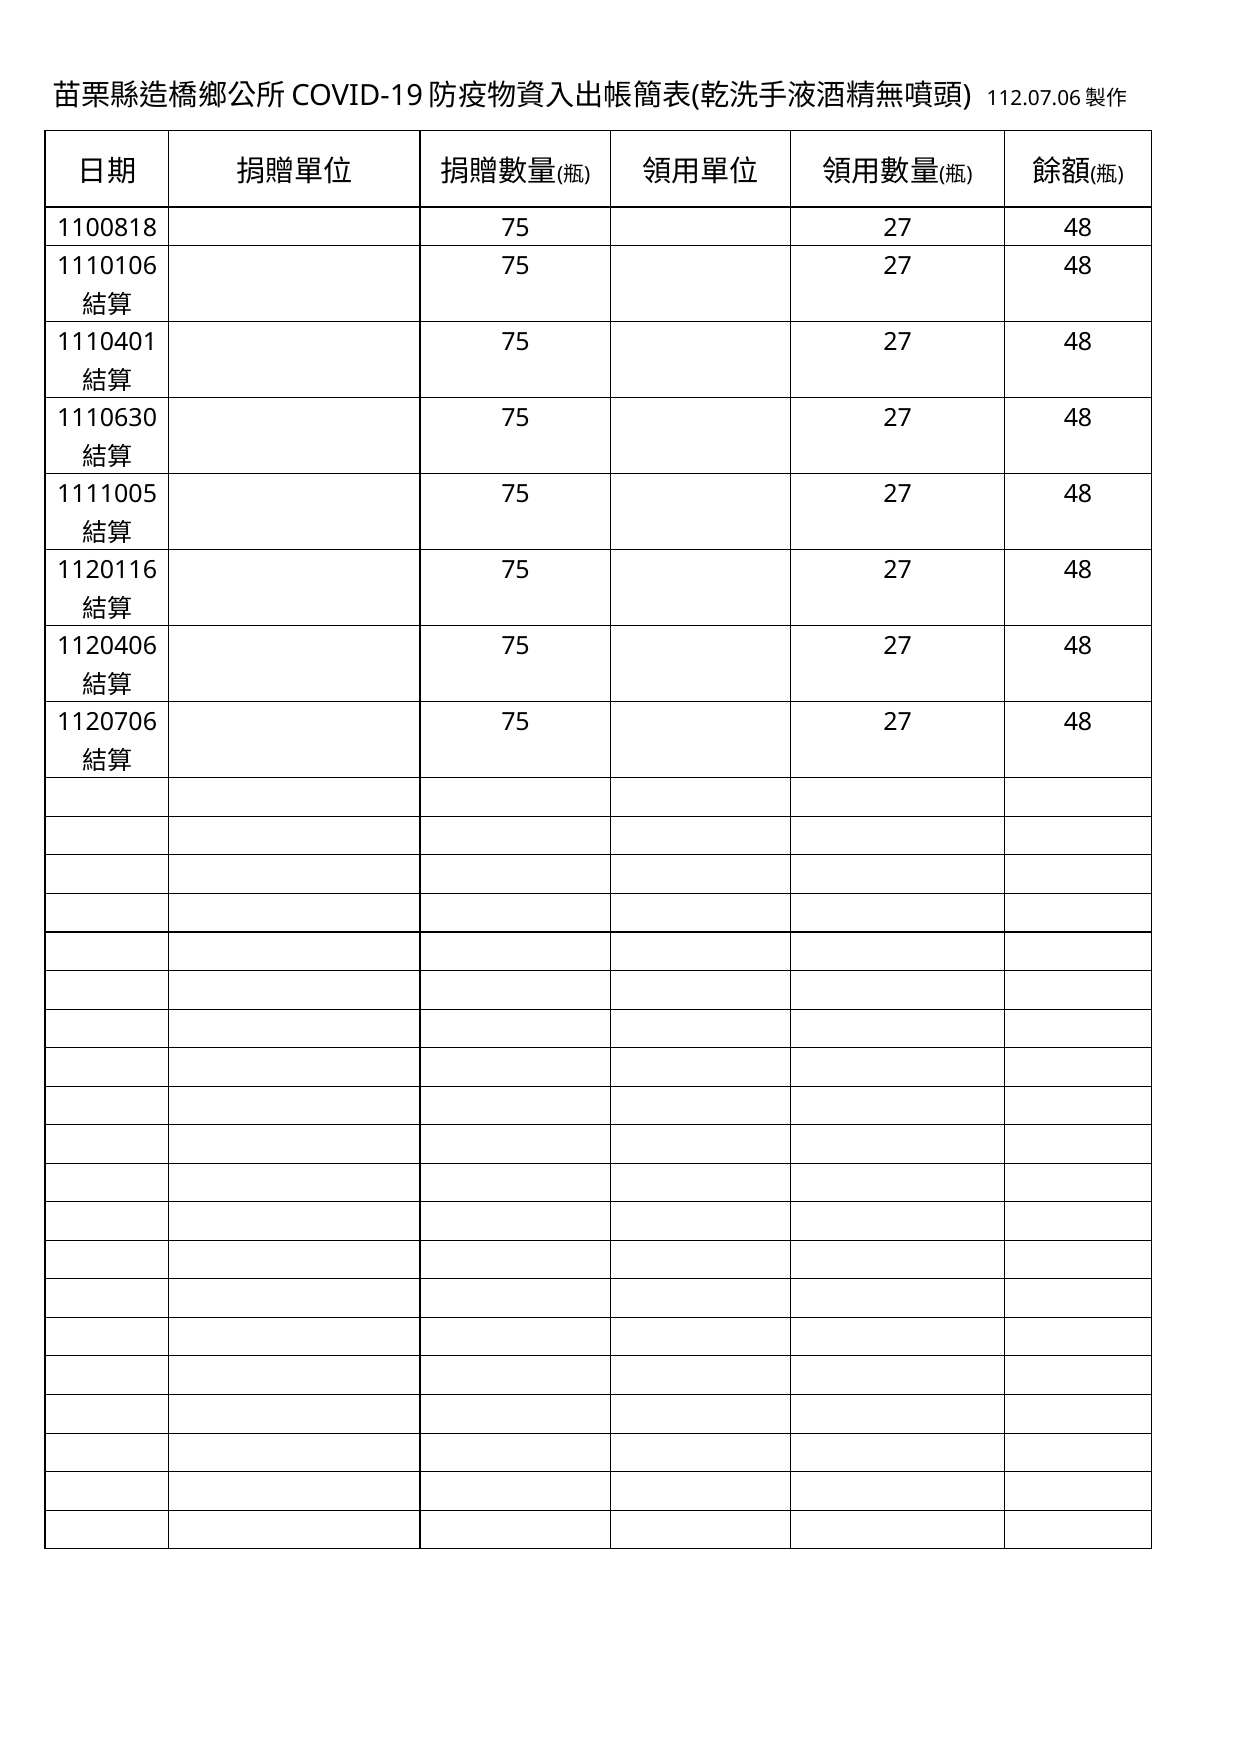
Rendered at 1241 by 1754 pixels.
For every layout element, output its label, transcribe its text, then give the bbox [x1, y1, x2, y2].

table_cell [421, 1010, 610, 1047]
table_cell [421, 1164, 610, 1201]
table_cell [46, 1010, 168, 1047]
table_cell 1100818 [46, 208, 168, 245]
table_cell [169, 817, 419, 854]
table_cell 75 [421, 322, 610, 397]
table_cell [46, 1511, 168, 1548]
table_cell [421, 1395, 610, 1432]
table_cell [421, 1472, 610, 1509]
table_cell 27 [791, 702, 1004, 777]
table_cell 48 [1005, 702, 1151, 777]
table_cell 75 [421, 246, 610, 321]
table_cell [791, 1318, 1004, 1355]
table_cell [169, 626, 419, 701]
table_cell [611, 246, 790, 321]
table_cell [421, 1434, 610, 1471]
table_cell [169, 1087, 419, 1124]
table_cell [611, 971, 790, 1008]
table_cell [421, 817, 610, 854]
table_cell [1005, 1279, 1151, 1317]
table_cell 27 [791, 208, 1004, 245]
table_cell [1005, 1125, 1151, 1163]
table_cell [46, 894, 168, 931]
table_cell [611, 1472, 790, 1509]
table_cell [611, 1164, 790, 1201]
table_cell 75 [421, 208, 610, 245]
table_cell [1005, 1087, 1151, 1124]
table_cell 27 [791, 626, 1004, 701]
table_cell [169, 1010, 419, 1047]
table_cell 27 [791, 322, 1004, 397]
table_cell [169, 1356, 419, 1394]
table_cell 1120406結算 [46, 626, 168, 701]
table_cell [169, 246, 419, 321]
table_cell [46, 1279, 168, 1317]
table_cell [791, 933, 1004, 970]
table_cell 75 [421, 702, 610, 777]
table_cell 27 [791, 474, 1004, 549]
table_cell [421, 855, 610, 893]
table_cell 48 [1005, 322, 1151, 397]
table_cell [1005, 1472, 1151, 1509]
table_cell [421, 933, 610, 970]
table_cell [1005, 1511, 1151, 1548]
table_cell [611, 550, 790, 625]
table_cell [46, 1395, 168, 1432]
table_cell [1005, 1048, 1151, 1086]
table_cell [611, 1087, 790, 1124]
table_cell [169, 1125, 419, 1163]
table_cell [791, 855, 1004, 893]
table_cell [1005, 1010, 1151, 1047]
table_cell [169, 1241, 419, 1278]
table_cell [169, 971, 419, 1008]
table_cell 27 [791, 246, 1004, 321]
table_cell [421, 894, 610, 931]
table_cell [169, 1279, 419, 1317]
table_cell 48 [1005, 474, 1151, 549]
table_cell [791, 1087, 1004, 1124]
table_cell [169, 322, 419, 397]
table_cell [791, 1164, 1004, 1201]
table_cell 1110401結算 [46, 322, 168, 397]
table_cell [169, 1318, 419, 1355]
table_cell [46, 1434, 168, 1471]
table_cell [611, 322, 790, 397]
table_cell [611, 1395, 790, 1432]
table_cell [46, 1318, 168, 1355]
text 苗栗縣造橋鄉公所COVID-19防疫物資入出帳簡表(乾洗手液酒精無噴頭) 112.07.06製作 [44, 55, 1152, 130]
table_cell 48 [1005, 626, 1151, 701]
table_cell [791, 1356, 1004, 1394]
table_cell [791, 1125, 1004, 1163]
table_cell [611, 1511, 790, 1548]
table_cell 1110106結算 [46, 246, 168, 321]
table_cell [611, 1010, 790, 1047]
table_header 領用數量(瓶) [791, 131, 1004, 206]
table_cell [169, 1395, 419, 1432]
table_cell [46, 1202, 168, 1240]
table_cell [791, 1472, 1004, 1509]
table_cell [169, 778, 419, 816]
table_cell 1120706結算 [46, 702, 168, 777]
table_cell [611, 1318, 790, 1355]
table_cell 48 [1005, 550, 1151, 625]
table_cell [169, 1434, 419, 1471]
table_cell [421, 971, 610, 1008]
table_cell [1005, 971, 1151, 1008]
table_cell [611, 1125, 790, 1163]
table_header 捐贈數量(瓶) [421, 131, 610, 206]
table_cell [611, 1048, 790, 1086]
table_cell [1005, 1202, 1151, 1240]
table_cell [46, 1164, 168, 1201]
table_cell [421, 778, 610, 816]
table_cell [169, 894, 419, 931]
table_cell [611, 1434, 790, 1471]
table_cell [1005, 855, 1151, 893]
table_cell [791, 817, 1004, 854]
table_cell [1005, 1164, 1151, 1201]
table_cell [421, 1279, 610, 1317]
table_cell [611, 626, 790, 701]
table_cell [46, 1125, 168, 1163]
table_cell [46, 1356, 168, 1394]
table_cell [46, 778, 168, 816]
table_cell [46, 971, 168, 1008]
table_cell [1005, 817, 1151, 854]
table_cell [46, 817, 168, 854]
table_cell [46, 933, 168, 970]
table_header 餘額(瓶) [1005, 131, 1151, 206]
table_cell [421, 1318, 610, 1355]
table_cell [1005, 894, 1151, 931]
table_cell [169, 550, 419, 625]
table_cell 75 [421, 626, 610, 701]
table_cell [611, 398, 790, 473]
table_cell [1005, 778, 1151, 816]
table_cell [169, 398, 419, 473]
table_cell [791, 778, 1004, 816]
table_cell [611, 208, 790, 245]
table_cell [791, 1395, 1004, 1432]
table_cell [421, 1511, 610, 1548]
table_cell [1005, 1356, 1151, 1394]
table_cell [169, 855, 419, 893]
table_cell [611, 1202, 790, 1240]
table_cell [611, 778, 790, 816]
table_cell [1005, 933, 1151, 970]
table_cell [611, 1356, 790, 1394]
table_header 捐贈單位 [169, 131, 419, 206]
table_cell [1005, 1318, 1151, 1355]
table_cell [421, 1087, 610, 1124]
table_cell [46, 1048, 168, 1086]
table_cell [46, 855, 168, 893]
table_cell [1005, 1395, 1151, 1432]
table_cell 48 [1005, 246, 1151, 321]
table_cell 1111005結算 [46, 474, 168, 549]
table_cell [791, 1010, 1004, 1047]
table_cell [169, 1472, 419, 1509]
table_cell [791, 1048, 1004, 1086]
table_cell [611, 933, 790, 970]
table_cell [421, 1241, 610, 1278]
table_cell 48 [1005, 398, 1151, 473]
table_cell [169, 933, 419, 970]
table_cell [169, 1048, 419, 1086]
table_cell [46, 1241, 168, 1278]
table_cell [169, 208, 419, 245]
table_cell [169, 702, 419, 777]
table_cell 1110630結算 [46, 398, 168, 473]
table_cell [611, 1279, 790, 1317]
table_cell [791, 1434, 1004, 1471]
table_cell [1005, 1434, 1151, 1471]
table_header 領用單位 [611, 131, 790, 206]
table_cell [1005, 1241, 1151, 1278]
table_cell [791, 1241, 1004, 1278]
table_cell [791, 894, 1004, 931]
table_cell 48 [1005, 208, 1151, 245]
table_cell [169, 1511, 419, 1548]
table_cell [421, 1356, 610, 1394]
table_cell [169, 1202, 419, 1240]
table_cell 75 [421, 398, 610, 473]
table_cell [169, 474, 419, 549]
table_cell [421, 1202, 610, 1240]
table_cell [611, 817, 790, 854]
table_cell [169, 1164, 419, 1201]
table_cell 27 [791, 550, 1004, 625]
table_cell 75 [421, 550, 610, 625]
table_header 日期 [46, 131, 168, 206]
table_cell [421, 1125, 610, 1163]
table_cell 1120116結算 [46, 550, 168, 625]
table_cell [46, 1087, 168, 1124]
table_cell [611, 1241, 790, 1278]
table_cell [791, 1202, 1004, 1240]
table_cell [421, 1048, 610, 1086]
table_cell [791, 1279, 1004, 1317]
table_cell 75 [421, 474, 610, 549]
table_cell 27 [791, 398, 1004, 473]
table_cell [611, 474, 790, 549]
table_cell [611, 855, 790, 893]
table_cell [791, 1511, 1004, 1548]
table_cell [611, 894, 790, 931]
table_cell [791, 971, 1004, 1008]
table_cell [46, 1472, 168, 1509]
table_cell [611, 702, 790, 777]
